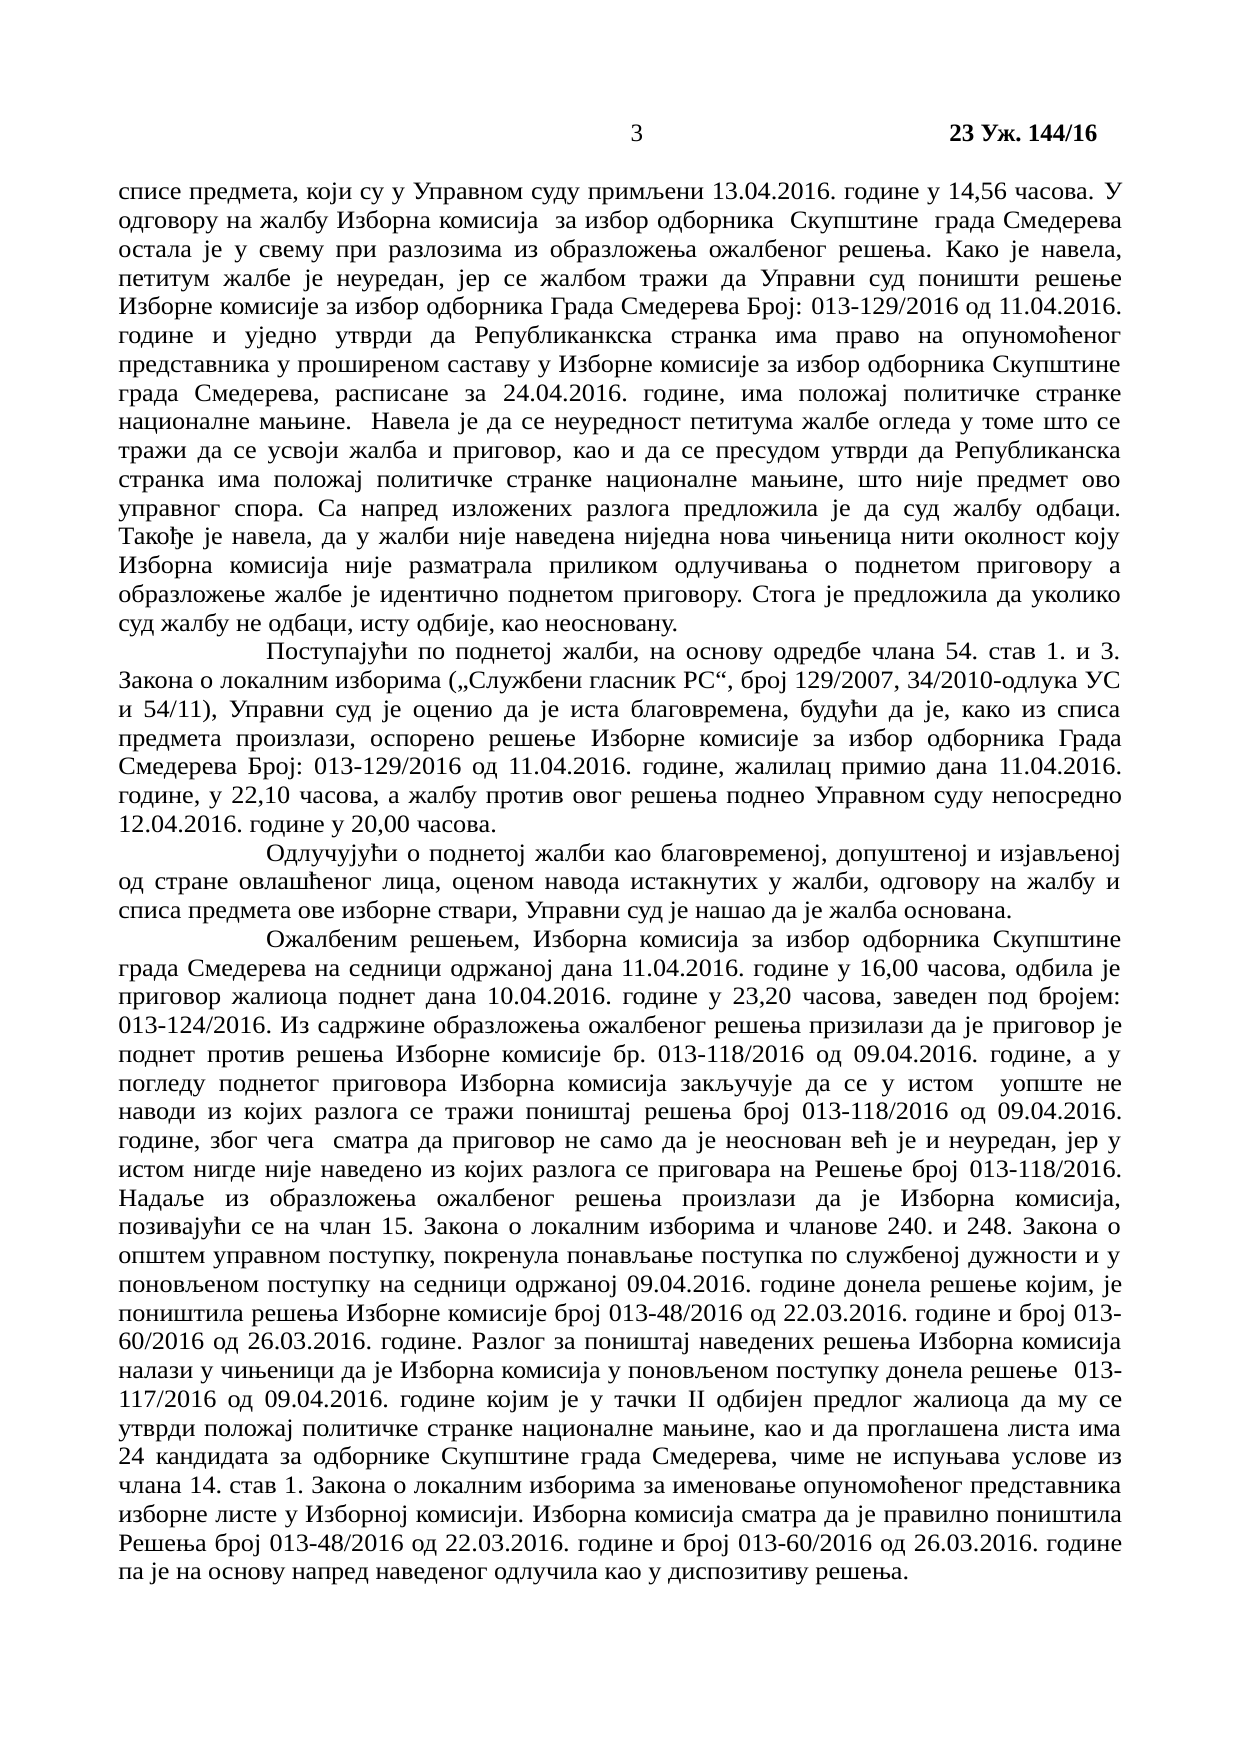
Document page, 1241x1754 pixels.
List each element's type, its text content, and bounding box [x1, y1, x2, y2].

text Поступајући по поднетој жалби, на основу одредбе члана 54. став 1. и 3. Закона о локалним изборима („Службени гласник РС“, број 129/2007, 34/2010-одлука УС и 54/11), Управни суд је оценио да је иста благовремена, будући да је, како из списа предмета произлази, оспорено решење Изборне комисије за избор одборника Града Смедерева Број: 013-129/2016 од 11.04.2016. године, жалилац примио дана 11.04.2016. године, у 22,10 часова, а жалбу против овог решења поднео Управном суду непосредно 12.04.2016. године у 20,00 часова. [118, 636, 1122, 838]
text списе предмета, који су у Управном суду примљени 13.04.2016. године у 14,56 часова. У одговору на жалбу Изборна комисија за избор одборника Скупштине града Смедерева остала је у свему при разлозима из образложења ожалбеног решења. Како је навела, петитум жалбе је неуредан, јер се жалбом тражи да Управни суд поништи решење Изборне комисије за избор одборника Града Смедерева Број: 013-129/2016 од 11.04.2016. године и уједно утврди да Републиканкска странка има право на опуномоћеног представника у проширеном саставу у Изборне комисије за избор одборника Скупштине града Смедерева, расписане за 24.04.2016. године, има положај политичке странке националне мањине. Навела је да се неуредност петитума жалбе огледа у томе што се тражи да се усвоји жалба и приговор, као и да се пресудом утврди да Републиканска странка има положај политичке странке националне мањине, што није предмет ово управног спора. Са напред изложених разлога предложила је да суд жалбу одбаци. Такође је навела, да у жалби није наведена ниједна нова чињеница нити околност коју Изборна комисија није разматрала приликом одлучивања о поднетом приговору а образложење жалбе је идентично поднетом приговору. Стога је предложила да уколико суд жалбу не одбаци, исту одбије, као неосновану. [118, 176, 1122, 636]
text Одлучујући о поднетој жалби као благовременој, допуштеној и изјављеној од стране овлашћеног лица, оценом навода истакнутих у жалби, одговору на жалбу и списа предмета ове изборне ствари, Управни суд је нашао да је жалба основана. [118, 838, 1122, 924]
text Ожалбеним решењем, Изборна комисија за избор одборника Скупштине града Смедерева на седници одржаној дана 11.04.2016. године у 16,00 часова, одбила је приговор жалиоца поднет дана 10.04.2016. године у 23,20 часова, заведен под бројем: 013-124/2016. Из садржине образложења ожалбеног решења призилази да је приговор је поднет против решења Изборне комисије бр. 013-118/2016 од 09.04.2016. године, а у погледу поднетог приговора Изборна комисија закључује да се у истом уопште не наводи из којих разлога се тражи поништај решења број 013-118/2016 од 09.04.2016. године, због чега сматра да приговор не само да je неоснован већ je и неуредан, јер у истом нигде није наведено из којих разлога се приговара на Решење број 013-118/2016. Надаље из образложења ожалбеног решења произлази да је Изборна комисија, позивајући се на члан 15. Закона о локалним изборима и чланове 240. и 248. Закона о општем управном поступку, покренула понављање поступка по службеној дужности и у поновљеном поступку на седници одржаној 09.04.2016. године донела решење којим, je поништила решења Изборне комисије број 013-48/2016 од 22.03.2016. године и број 013-60/2016 од 26.03.2016. године. Разлог за поништај наведених решења Изборна комисија налази у чињеници да је Изборна комисија у поновљеном поступку донела решење 013-117/2016 од 09.04.2016. године којим је у тачки II одбијен предлог жалиоца да му се утврди положај политичке странке националне мањине, као и да проглашена листа има 24 кандидата за одборнике Скупштине града Смедерева, чиме не испуњава услове из члана 14. став 1. Закона о локалним изборима за именовање опуномоћеног представника изборне листе у Изборној комисији. Изборна комисија сматра да je правилно поништила Решења број 013-48/2016 од 22.03.2016. године и број 013-60/2016 од 26.03.2016. године па је на основу напред наведеног одлучила као у диспозитиву решења. [118, 924, 1122, 1585]
